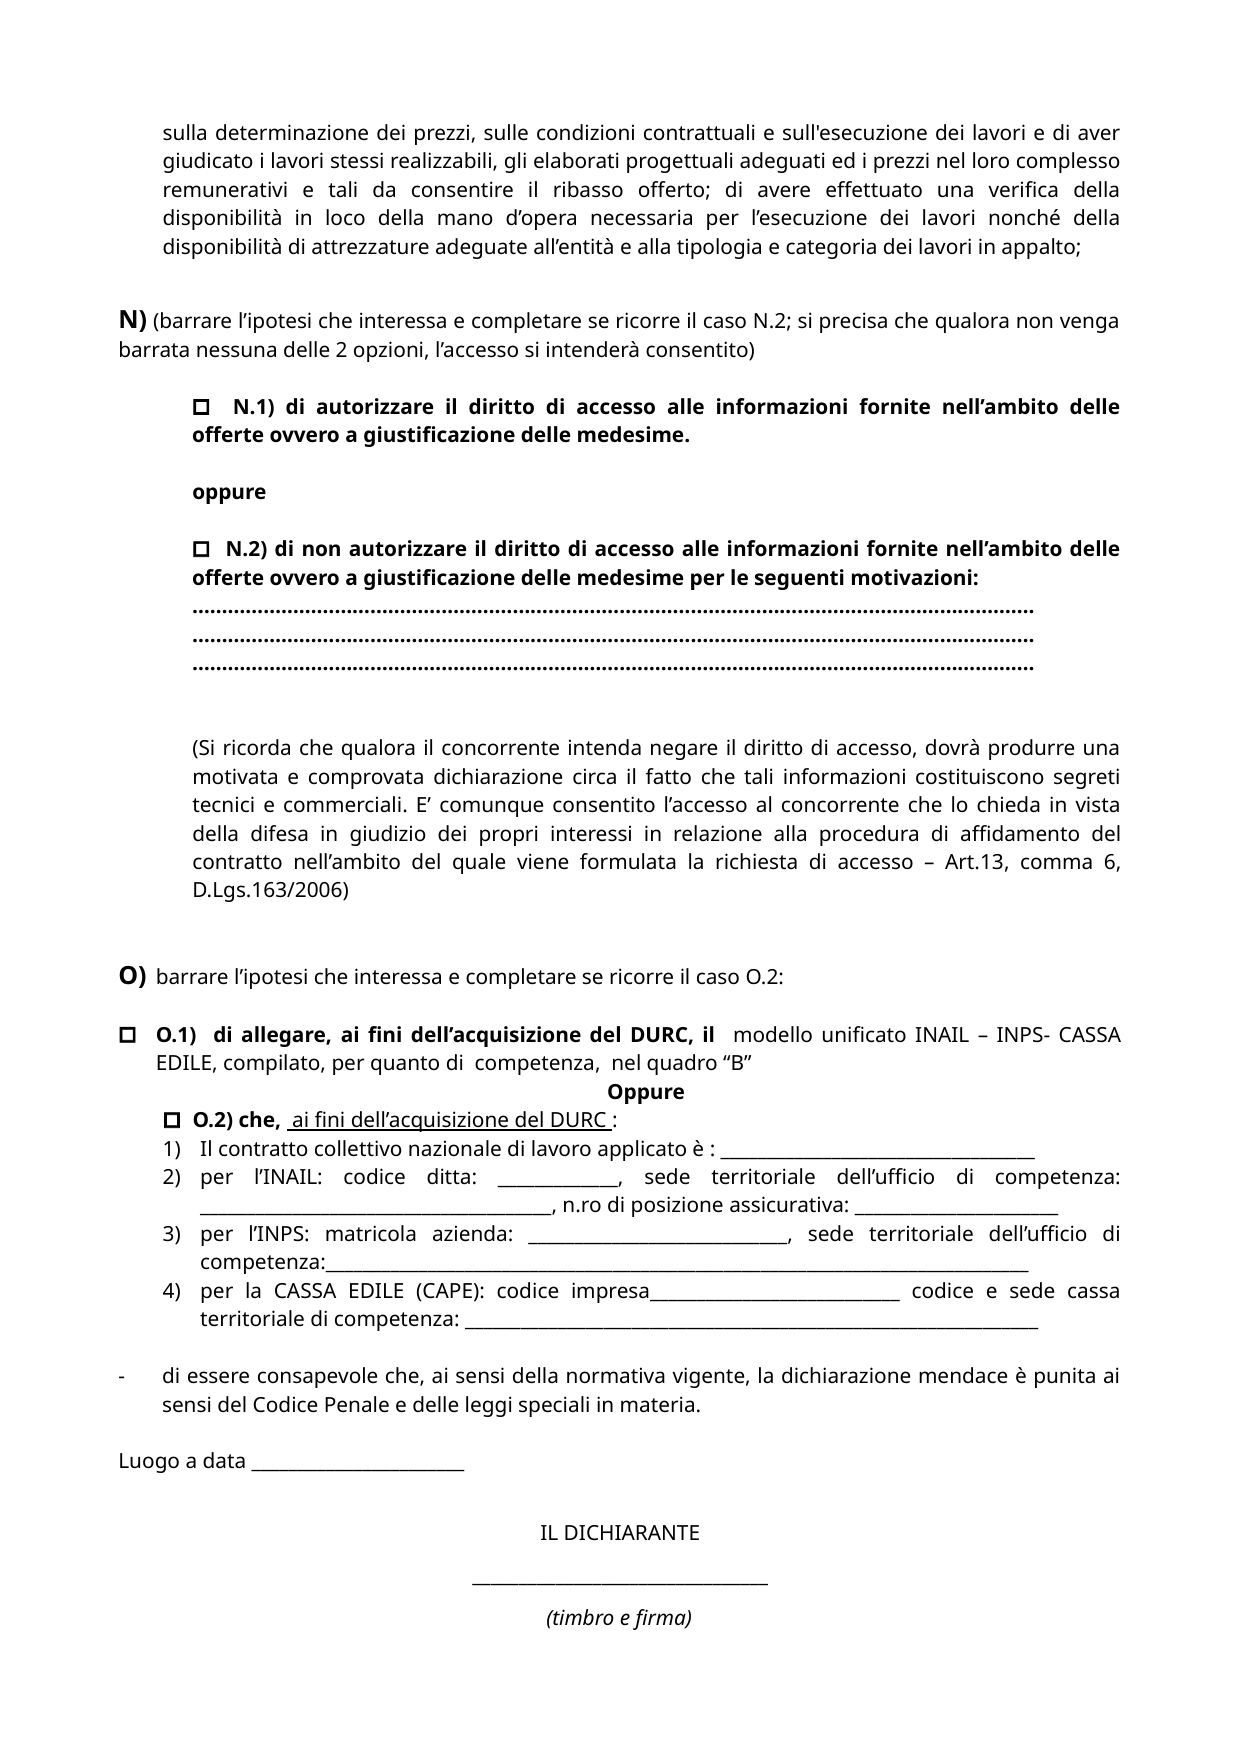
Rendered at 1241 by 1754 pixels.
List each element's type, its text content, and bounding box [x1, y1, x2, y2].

list per la CASSA EDILE (CAPE): codice impresa___________________________ codice e sede cassa territoriale di competenza: ______________________________________________________________ [162, 1276, 1122, 1333]
text - di essere consapevole che, ai sensi della normativa vigente, la dichiarazione mendace è punita ai sensi del Codice Penale e delle leggi speciali in materia. [118, 1361, 1122, 1418]
text N) (barrare l’ipotesi che interessa e completare se ricorre il caso N.2; si precisa che qualora non venga barrata nessuna delle 2 opzioni, l’accesso si intenderà consentito) [118, 301, 1122, 364]
subtitle Oppure [169, 1077, 1122, 1105]
list Il contratto collettivo nazionale di lavoro applicato è : __________________________________ [162, 1134, 1122, 1162]
list O.1) di allegare, ai fini dell’acquisizione del DURC, il modello unificato INAIL – INPS- CASSA EDILE, compilato, per quanto di competenza, nel quadro “B” [118, 1020, 1122, 1077]
text (Si ricorda che qualora il concorrente intenda negare il diritto di accesso, dovrà produrre una motivata e comprovata dichiarazione circa il fatto che tali informazioni costituiscono segreti tecnici e commerciali. E’ comunque consentito l’accesso al concorrente che lo chieda in vista della difesa in giudizio dei propri interessi in relazione alla procedura di affidamento del contratto nell’ambito del quale viene formulata la richiesta di accesso – Art.13, comma 6, D.Lgs.163/2006) [192, 733, 1122, 904]
text oppure [192, 477, 1122, 506]
text ……………………………………………………………………………………………………………………………. [192, 648, 1122, 677]
text sulla determinazione dei prezzi, sulle condizioni contrattuali e sull'esecuzione dei lavori e di aver giudicato i lavori stessi realizzabili, gli elaborati progettuali adeguati ed i prezzi nel loro complesso remunerativi e tali da consentire il ribasso offerto; di avere effettuato una verifica della disponibilità in loco della mano d’opera necessaria per l’esecuzione dei lavori nonché della disponibilità di attrezzature adeguate all’entità e alla tipologia e categoria dei lavori in appalto; [118, 118, 1122, 260]
list per l’INAIL: codice ditta: _____________, sede territoriale dell’ufficio di competenza: ______________________________________, n.ro di posizione assicurativa: ______________________ [162, 1162, 1122, 1219]
text o O.2) che, ai fini dell’acquisizione del DURC : [162, 1105, 1122, 1134]
text (timbro e firma) [118, 1603, 1122, 1631]
text o N.2) di non autorizzare il diritto di accesso alle informazioni fornite nell’ambito delle offerte ovvero a giustificazione delle medesime per le seguenti motivazioni: [192, 534, 1122, 591]
text ……………………………………………………………………………………………………………………………. [192, 620, 1122, 648]
text ________________________________ [118, 1560, 1122, 1589]
text Luogo a data _______________________ [118, 1447, 1122, 1475]
list per l’INPS: matricola azienda: ____________________________, sede territoriale dell’ufficio di competenza:____________________________________________________________________________ [162, 1219, 1122, 1276]
text o N.1) di autorizzare il diritto di accesso alle informazioni fornite nell’ambito delle offerte ovvero a giustificazione delle medesime. [192, 392, 1122, 449]
text ……………………………………………………………………………………………………………………………. [192, 591, 1122, 620]
list barrare l’ipotesi che interessa e completare se ricorre il caso O.2: [118, 957, 1122, 992]
text IL DICHIARANTE [118, 1518, 1122, 1546]
